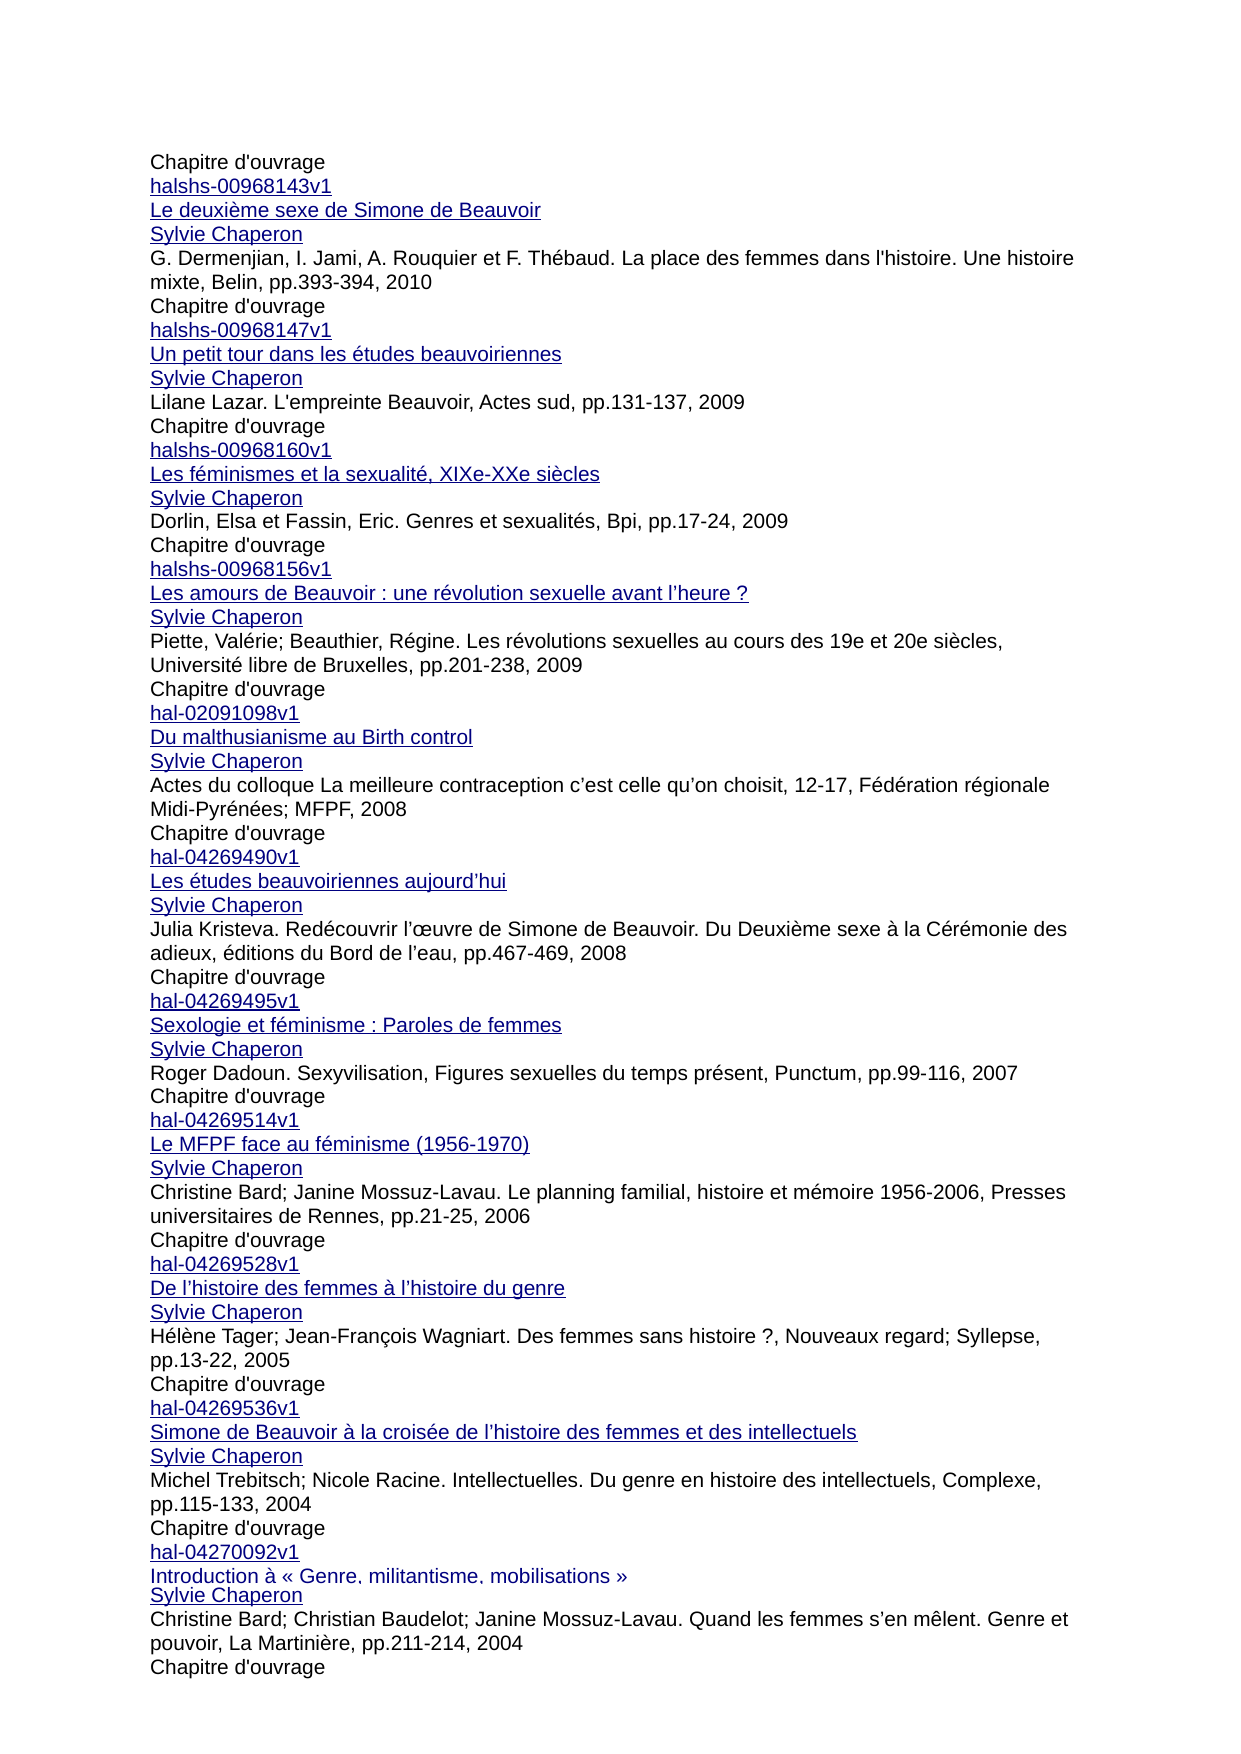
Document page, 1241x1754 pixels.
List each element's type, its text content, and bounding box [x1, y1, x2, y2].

table_cell Simone de Beauvoir à la croisée de l’histoire des femmes et des intellectuels Sylvie Chaperon Michel Trebitsch; Nicole Racine. Intellectuelles. Du genre en histoire des intellectuels, Complexe, pp.115-133, 2004 Chapitre d'ouvrage hal-04270092v1 [150, 1420, 1090, 1563]
table_cell Les amours de Beauvoir : une révolution sexuelle avant l’heure ? Sylvie Chaperon Piette, Valérie; Beauthier, Régine. Les révolutions sexuelles au cours des 19e et 20e siècles, Université libre de Bruxelles, pp.201-238, 2009 Chapitre d'ouvrage hal-02091098v1 [150, 581, 1090, 725]
table_cell Les féminismes et la sexualité, XIXe-XXe siècles Sylvie Chaperon Dorlin, Elsa et Fassin, Eric. Genres et sexualités, Bpi, pp.17-24, 2009 Chapitre d'ouvrage halshs-00968156v1 [150, 461, 1090, 581]
table_cell Les études beauvoiriennes aujourd’hui Sylvie Chaperon Julia Kristeva. Redécouvrir l’œuvre de Simone de Beauvoir. Du Deuxième sexe à la Cérémonie des adieux, éditions du Bord de l’eau, pp.467-469, 2008 Chapitre d'ouvrage hal-04269495v1 [150, 869, 1090, 1012]
table_cell Le MFPF face au féminisme (1956-1970) Sylvie Chaperon Christine Bard; Janine Mossuz-Lavau. Le planning familial, histoire et mémoire 1956-2006, Presses universitaires de Rennes, pp.21-25, 2006 Chapitre d'ouvrage hal-04269528v1 [150, 1132, 1090, 1276]
table_cell Un petit tour dans les études beauvoiriennes Sylvie Chaperon Lilane Lazar. L'empreinte Beauvoir, Actes sud, pp.131-137, 2009 Chapitre d'ouvrage halshs-00968160v1 [150, 342, 1090, 461]
table_cell Introduction à « Genre, militantisme, mobilisations » Sylvie Chaperon Christine Bard; Christian Baudelot; Janine Mossuz-Lavau. Quand les femmes s’en mêlent. Genre et pouvoir, La Martinière, pp.211-214, 2004 Chapitre d'ouvrage [150, 1564, 1090, 1679]
table_cell Du malthusianisme au Birth control Sylvie Chaperon Actes du colloque La meilleure contraception c’est celle qu’on choisit, 12-17, Fédération régionale Midi-Pyrénées; MFPF, 2008 Chapitre d'ouvrage hal-04269490v1 [150, 725, 1090, 869]
table_cell Chapitre d'ouvrage halshs-00968143v1 [150, 150, 1090, 198]
table_cell Le deuxième sexe de Simone de Beauvoir Sylvie Chaperon G. Dermenjian, I. Jami, A. Rouquier et F. Thébaud. La place des femmes dans l'histoire. Une histoire mixte, Belin, pp.393-394, 2010 Chapitre d'ouvrage halshs-00968147v1 [150, 198, 1090, 342]
table_cell De l’histoire des femmes à l’histoire du genre Sylvie Chaperon Hélène Tager; Jean-François Wagniart. Des femmes sans histoire ?, Nouveaux regard; Syllepse, pp.13-22, 2005 Chapitre d'ouvrage hal-04269536v1 [150, 1276, 1090, 1420]
table_cell Sexologie et féminisme : Paroles de femmes Sylvie Chaperon Roger Dadoun. Sexyvilisation, Figures sexuelles du temps présent, Punctum, pp.99-116, 2007 Chapitre d'ouvrage hal-04269514v1 [150, 1013, 1090, 1132]
